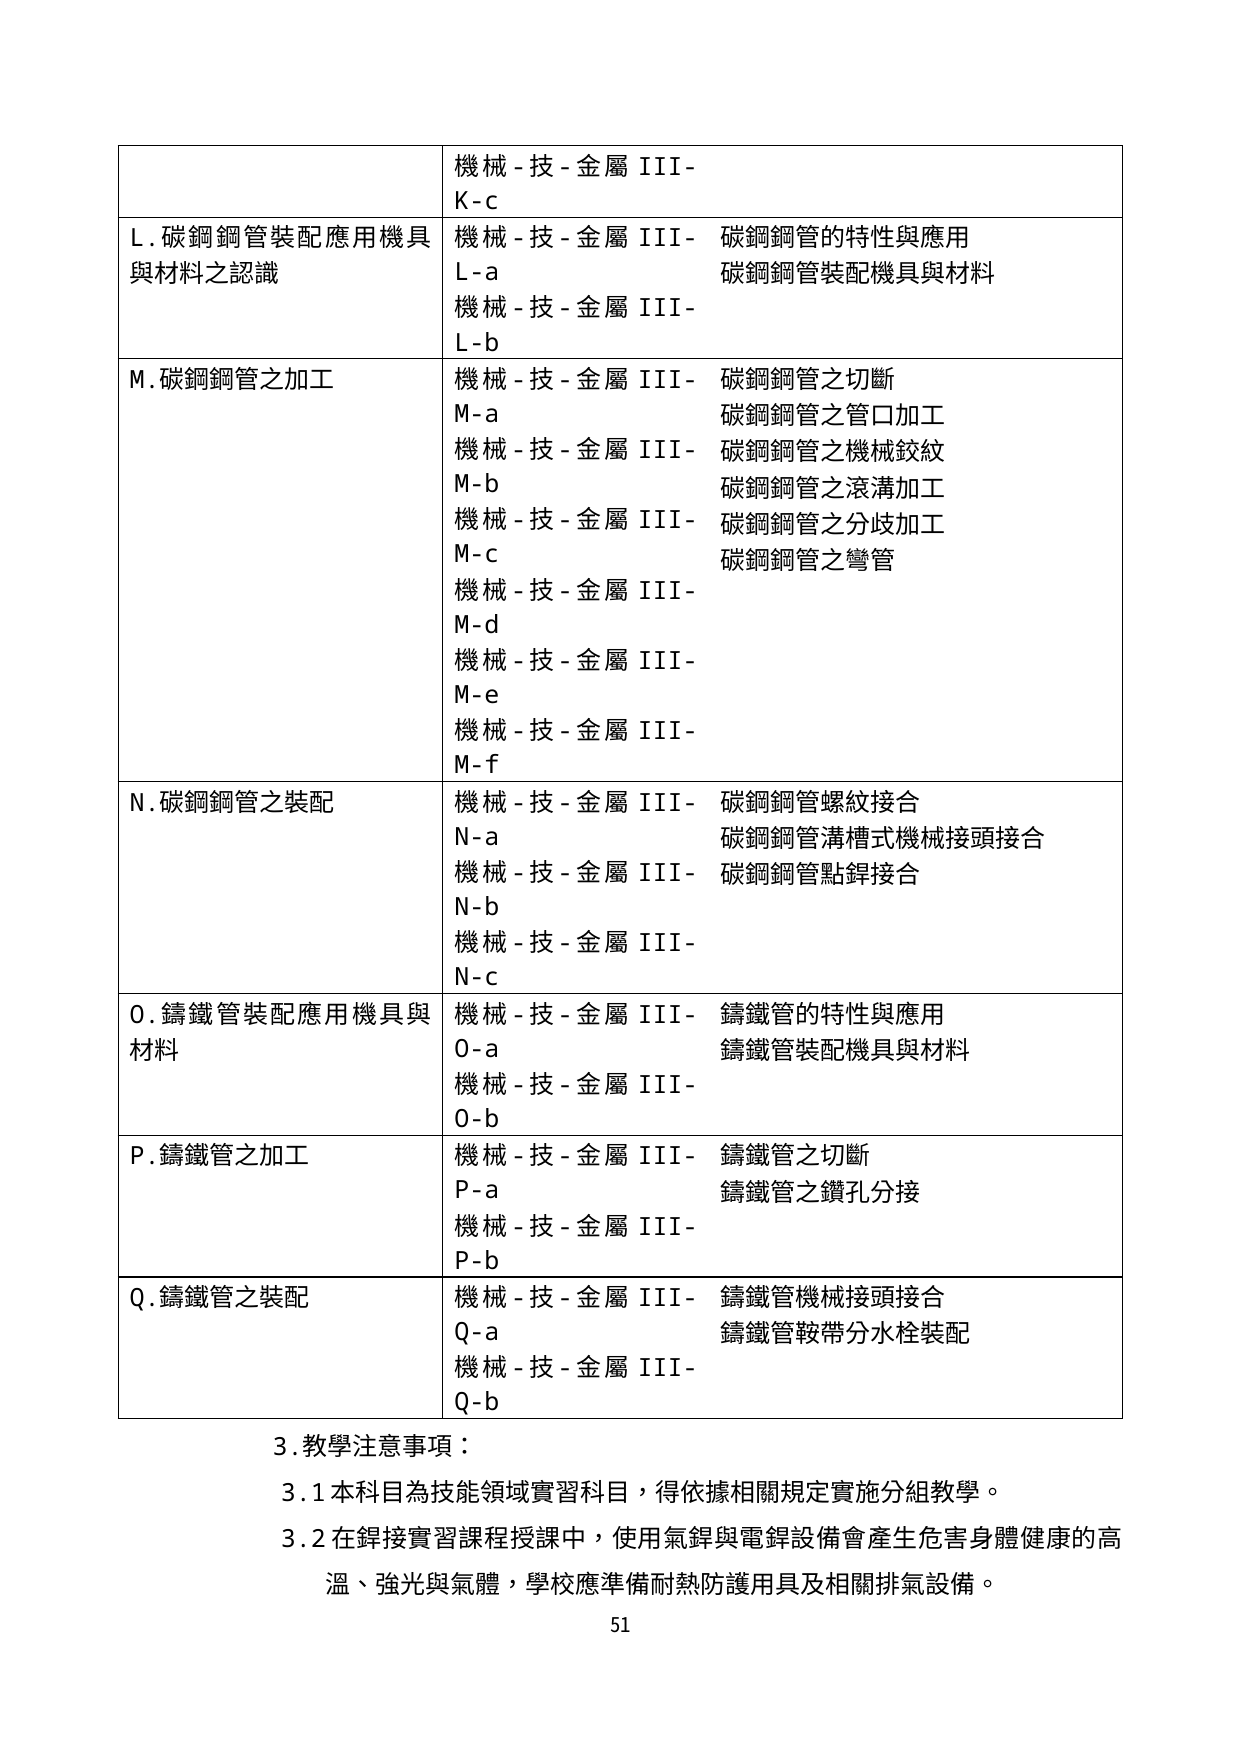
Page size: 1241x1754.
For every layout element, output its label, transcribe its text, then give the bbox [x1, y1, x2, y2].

table_cell O.鑄鐵管裝配應用機具與材料 [119, 994, 442, 1135]
text 3.教學注意事項： [154, 1419, 1122, 1465]
table_cell 機械-技-金屬III-L-a 機械-技-金屬III-L-b [443, 218, 709, 358]
table_cell [709, 146, 1122, 217]
text 3.2在銲接實習課程授課中，使用氣銲與電銲設備會產生危害身體健康的高溫、強光與氣體，學校應準備耐熱防護用具及相關排氣設備。 [281, 1511, 1122, 1602]
table_cell 鑄鐵管機械接頭接合 鑄鐵管鞍帶分水栓裝配 [709, 1278, 1122, 1418]
table_cell 碳鋼鋼管之切斷 碳鋼鋼管之管口加工 碳鋼鋼管之機械鉸紋 碳鋼鋼管之滾溝加工 碳鋼鋼管之分歧加工 碳鋼鋼管之彎管 [709, 359, 1122, 781]
table_cell 機械-技-金屬III-N-a 機械-技-金屬III-N-b 機械-技-金屬III-N-c [443, 782, 709, 993]
table_cell 機械-技-金屬III-K-c [443, 146, 709, 217]
table_cell P.鑄鐵管之加工 [119, 1136, 442, 1276]
table_cell 機械-技-金屬III-Q-a 機械-技-金屬III-Q-b [443, 1278, 709, 1418]
table_cell M.碳鋼鋼管之加工 [119, 359, 442, 781]
table_cell L.碳鋼鋼管裝配應用機具與材料之認識 [119, 218, 442, 358]
table_cell 機械-技-金屬III-O-a 機械-技-金屬III-O-b [443, 994, 709, 1135]
table_cell 碳鋼鋼管螺紋接合 碳鋼鋼管溝槽式機械接頭接合 碳鋼鋼管點銲接合 [709, 782, 1122, 993]
table_cell N.碳鋼鋼管之裝配 [119, 782, 442, 993]
table_cell 鑄鐵管的特性與應用 鑄鐵管裝配機具與材料 [709, 994, 1122, 1135]
table_cell 碳鋼鋼管的特性與應用 碳鋼鋼管裝配機具與材料 [709, 218, 1122, 358]
table_cell [119, 146, 442, 217]
table_cell 鑄鐵管之切斷 鑄鐵管之鑽孔分接 [709, 1136, 1122, 1276]
table_cell 機械-技-金屬III-M-a 機械-技-金屬III-M-b 機械-技-金屬III-M-c 機械-技-金屬III-M-d 機械-技-金屬III-M-e 機械-技-金屬III-M-f [443, 359, 709, 781]
table_cell 機械-技-金屬III-P-a 機械-技-金屬III-P-b [443, 1136, 709, 1276]
text 3.1本科目為技能領域實習科目，得依據相關規定實施分組教學。 [281, 1465, 1122, 1511]
table_cell Q.鑄鐵管之裝配 [119, 1278, 442, 1418]
